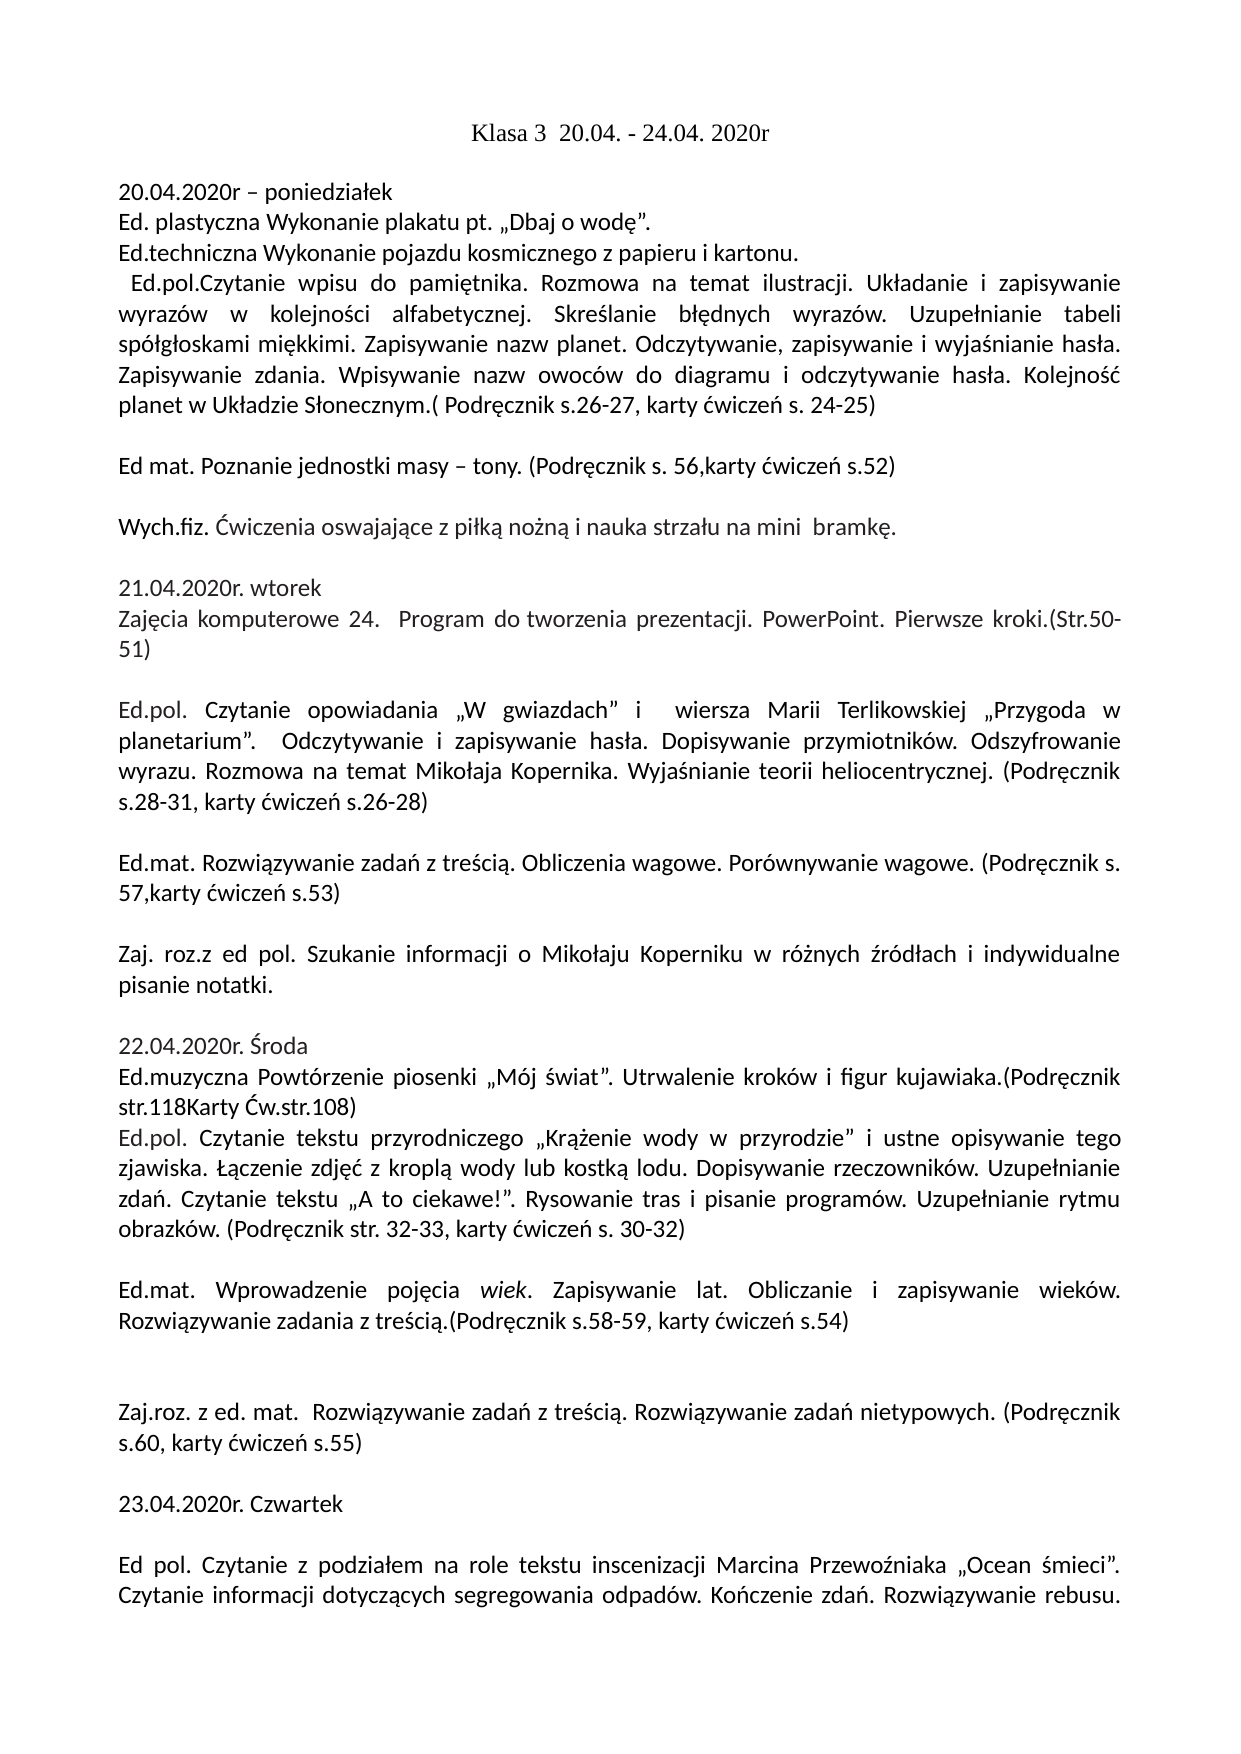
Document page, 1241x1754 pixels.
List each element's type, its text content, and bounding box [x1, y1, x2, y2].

text Ed mat. Poznanie jednostki masy – tony. (Podręcznik s. 56,karty ćwiczeń s.52) [118, 450, 1122, 481]
text Ed.techniczna Wykonanie pojazdu kosmicznego z papieru i kartonu. [118, 237, 1122, 267]
text Zaj.roz. z ed. mat. Rozwiązywanie zadań z treścią. Rozwiązywanie zadań nietypowych. (Podręcznik s.60, karty ćwiczeń s.55) [118, 1396, 1122, 1457]
text Ed.mat. Rozwiązywanie zadań z treścią. Obliczenia wagowe. Porównywanie wagowe. (Podręcznik s. 57,karty ćwiczeń s.53) [118, 847, 1122, 908]
text 22.04.2020r. Środa [118, 1030, 1122, 1061]
text 21.04.2020r. wtorek [118, 572, 1122, 603]
text Ed.pol.Czytanie wpisu do pamiętnika. Rozmowa na temat ilustracji. Układanie i zapisywanie wyrazów w kolejności alfabetycznej. Skreślanie błędnych wyrazów. Uzupełnianie tabeli spółgłoskami miękkimi. Zapisywanie nazw planet. Odczytywanie, zapisywanie i wyjaśnianie hasła. Zapisywanie zdania. Wpisywanie nazw owoców do diagramu i odczytywanie hasła. Kolejność planet w Układzie Słonecznym.( Podręcznik s.26-27, karty ćwiczeń s. 24-25) [118, 267, 1122, 420]
text Wych.fiz. Ćwiczenia oswajające z piłką nożną i nauka strzału na mini bramkę. [118, 511, 1122, 542]
text Ed.pol. Czytanie tekstu przyrodniczego „Krążenie wody w przyrodzie” i ustne opisywanie tego zjawiska. Łączenie zdjęć z kroplą wody lub kostką lodu. Dopisywanie rzeczowników. Uzupełnianie zdań. Czytanie tekstu „A to ciekawe!”. Rysowanie tras i pisanie programów. Uzupełnianie rytmu obrazków. (Podręcznik str. 32-33, karty ćwiczeń s. 30-32) [118, 1122, 1122, 1244]
text Zajęcia komputerowe 24. Program do tworzenia prezentacji. PowerPoint. Pierwsze kroki.(Str.50-51) [118, 603, 1122, 664]
text Ed.pol. Czytanie opowiadania „W gwiazdach” i wiersza Marii Terlikowskiej „Przygoda w planetarium”. Odczytywanie i zapisywanie hasła. Dopisywanie przymiotników. Odszyfrowanie wyrazu. Rozmowa na temat Mikołaja Kopernika. Wyjaśnianie teorii heliocentrycznej. (Podręcznik s.28-31, karty ćwiczeń s.26-28) [118, 694, 1122, 817]
text Ed.mat. Wprowadzenie pojęcia wiek. Zapisywanie lat. Obliczanie i zapisywanie wieków. Rozwiązywanie zadania z treścią.(Podręcznik s.58-59, karty ćwiczeń s.54) [118, 1274, 1122, 1335]
text Ed.muzyczna Powtórzenie piosenki „Mój świat”. Utrwalenie kroków i figur kujawiaka.(Podręcznik str.118Karty Ćw.str.108) [118, 1061, 1122, 1122]
text 23.04.2020r. Czwartek [118, 1488, 1122, 1518]
text Ed. plastyczna Wykonanie plakatu pt. „Dbaj o wodę”. [118, 206, 1122, 237]
text 20.04.2020r – poniedziałek [118, 176, 1122, 206]
text Ed pol. Czytanie z podziałem na role tekstu inscenizacji Marcina Przewoźniaka „Ocean śmieci”. Czytanie informacji dotyczących segregowania odpadów. Kończenie zdań. Rozwiązywanie rebusu. [118, 1549, 1122, 1610]
text Zaj. roz.z ed pol. Szukanie informacji o Mikołaju Koperniku w różnych źródłach i indywidualne pisanie notatki. [118, 939, 1122, 1000]
text Klasa 3 20.04. - 24.04. 2020r [118, 118, 1122, 147]
